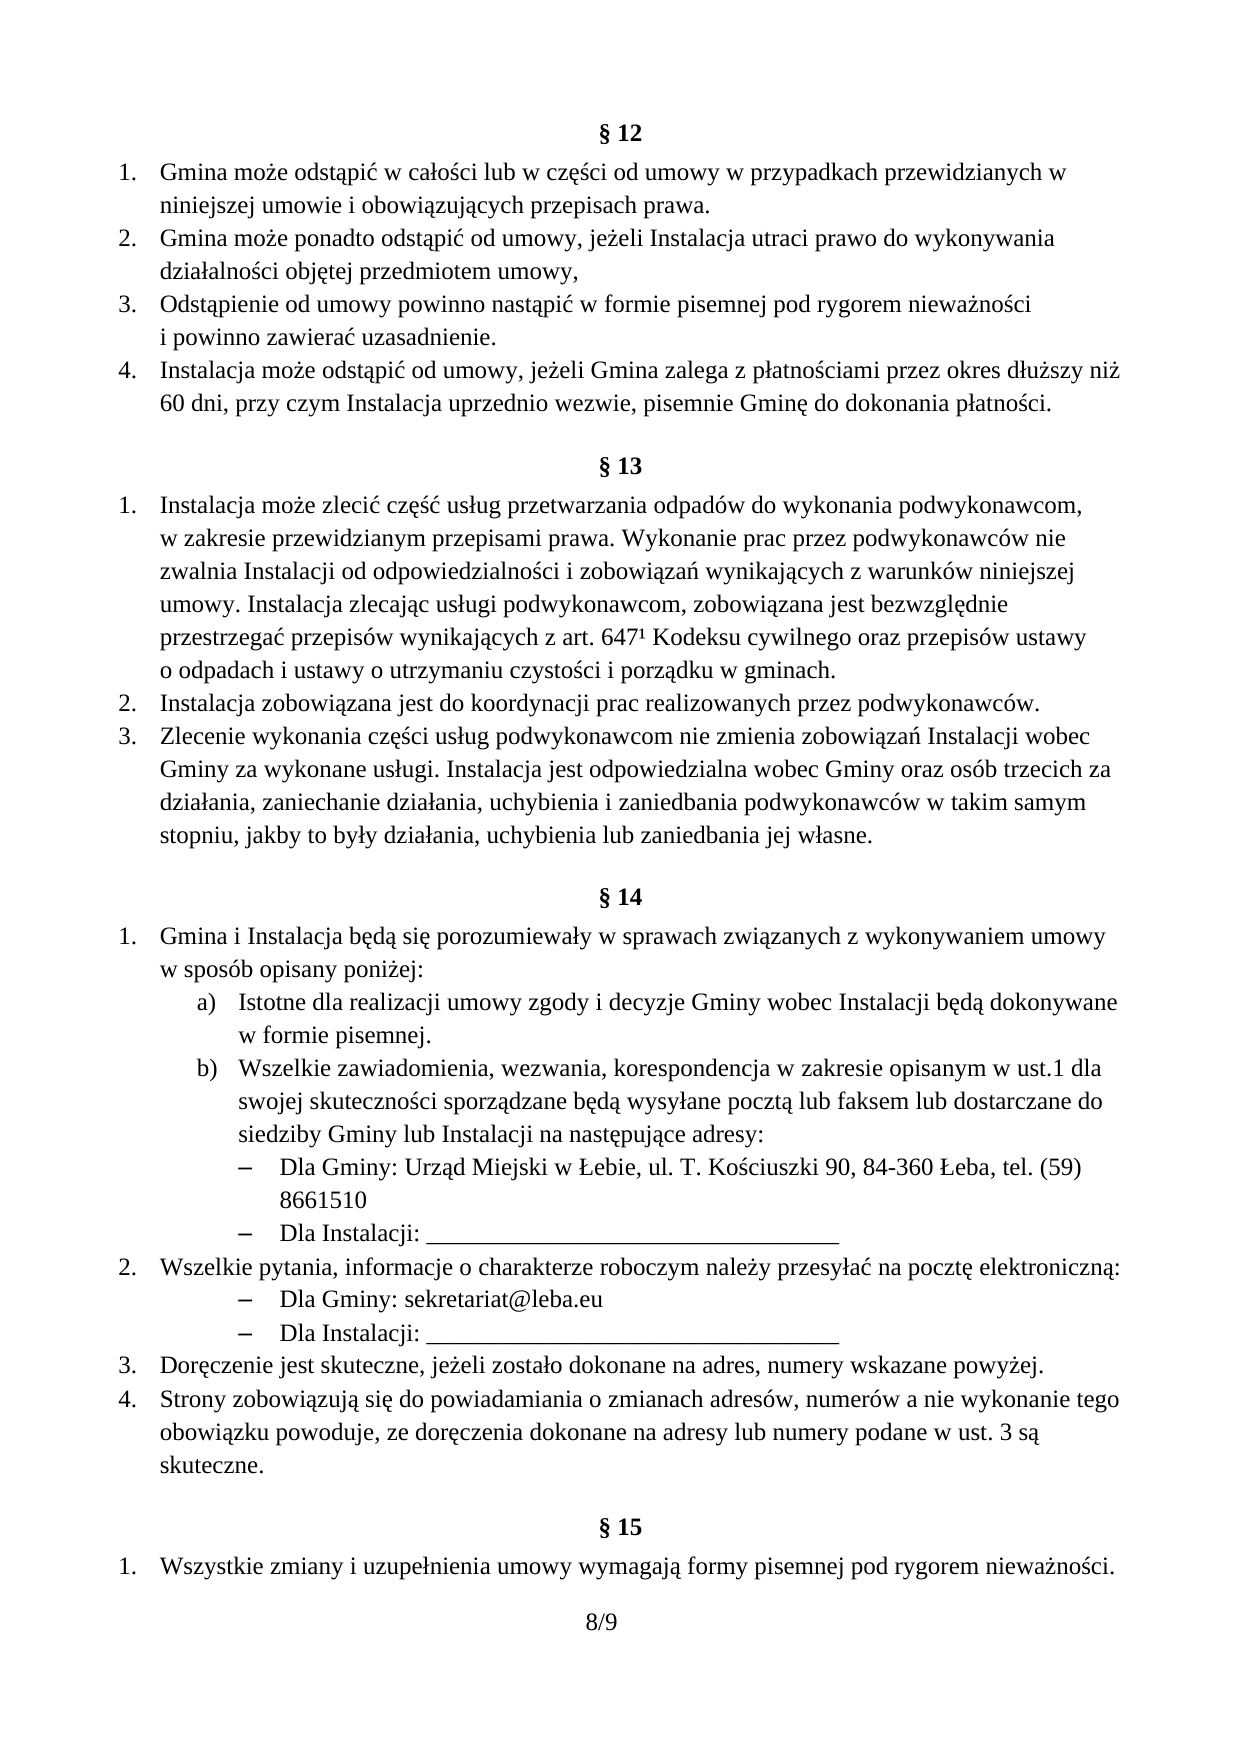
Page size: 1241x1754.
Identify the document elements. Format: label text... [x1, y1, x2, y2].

list Instalacja może odstąpić od umowy, jeżeli Gmina zalega z płatnościami przez okres dłuższy niż 60 dni, przy czym Instalacja uprzednio wezwie, pisemnie Gminę do dokonania płatności. [118, 355, 1122, 417]
list Zlecenie wykonania części usług podwykonawcom nie zmienia zobowiązań Instalacji wobec Gminy za wykonane usługi. Instalacja jest odpowiedzialna wobec Gminy oraz osób trzecich za działania, zaniechanie działania, uchybienia i zaniedbania podwykonawców w takim samym stopniu, jakby to były działania, uchybienia lub zaniedbania jej własne. [118, 721, 1122, 849]
text § 14 [118, 882, 1122, 911]
list Strony zobowiązują się do powiadamiania o zmianach adresów, numerów a nie wykonanie tego obowiązku powoduje, ze doręczenia dokonane na adresy lub numery podane w ust. 3 są skuteczne. [118, 1384, 1122, 1478]
list Doręczenie jest skuteczne, jeżeli zostało dokonane na adres, numery wskazane powyżej. [118, 1351, 1122, 1379]
text § 13 [118, 451, 1122, 479]
list Dla Instalacji: _________________________________ [238, 1318, 1122, 1346]
list Instalacja może zlecić część usług przetwarzania odpadów do wykonania podwykonawcom, w zakresie przewidzianym przepisami prawa. Wykonanie prac przez podwykonawców nie zwalnia Instalacji od odpowiedzialności i zobowiązań wynikających z warunków niniejszej umowy. Instalacja zlecając usługi podwykonawcom, zobowiązana jest bezwzględnie przestrzegać przepisów wynikających z art. 647¹ Kodeksu cywilnego oraz przepisów ustawy o odpadach i ustawy o utrzymaniu czystości i porządku w gminach. [118, 490, 1122, 683]
list Instalacja zobowiązana jest do koordynacji prac realizowanych przez podwykonawców. [118, 688, 1122, 717]
list Dla Instalacji: _________________________________ [238, 1218, 1122, 1247]
text § 12 [118, 118, 1122, 147]
list Gmina i Instalacja będą się porozumiewały w sprawach związanych z wykonywaniem umowy w sposób opisany poniżej: [118, 921, 1122, 983]
list Wszelkie pytania, informacje o charakterze roboczym należy przesyłać na pocztę elektroniczną: [118, 1252, 1122, 1280]
list Dla Gminy: sekretariat@leba.eu [238, 1284, 1122, 1313]
list Wszystkie zmiany i uzupełnienia umowy wymagają formy pisemnej pod rygorem nieważności. [118, 1551, 1122, 1580]
list Odstąpienie od umowy powinno nastąpić w formie pisemnej pod rygorem nieważności i powinno zawierać uzasadnienie. [118, 289, 1122, 351]
list Wszelkie zawiadomienia, wezwania, korespondencja w zakresie opisanym w ust.1 dla swojej skuteczności sporządzane będą wysyłane pocztą lub faksem lub dostarczane do siedziby Gminy lub Instalacji na następujące adresy: [197, 1053, 1122, 1148]
list Gmina może ponadto odstąpić od umowy, jeżeli Instalacja utraci prawo do wykonywania działalności objętej przedmiotem umowy, [118, 223, 1122, 285]
list Istotne dla realizacji umowy zgody i decyzje Gminy wobec Instalacji będą dokonywane w formie pisemnej. [197, 987, 1122, 1049]
list Gmina może odstąpić w całości lub w części od umowy w przypadkach przewidzianych w niniejszej umowie i obowiązujących przepisach prawa. [118, 157, 1122, 219]
list Dla Gminy: Urząd Miejski w Łebie, ul. T. Kościuszki 90, 84-360 Łeba, tel. (59) 8661510 [238, 1152, 1122, 1214]
text § 15 [118, 1512, 1122, 1541]
